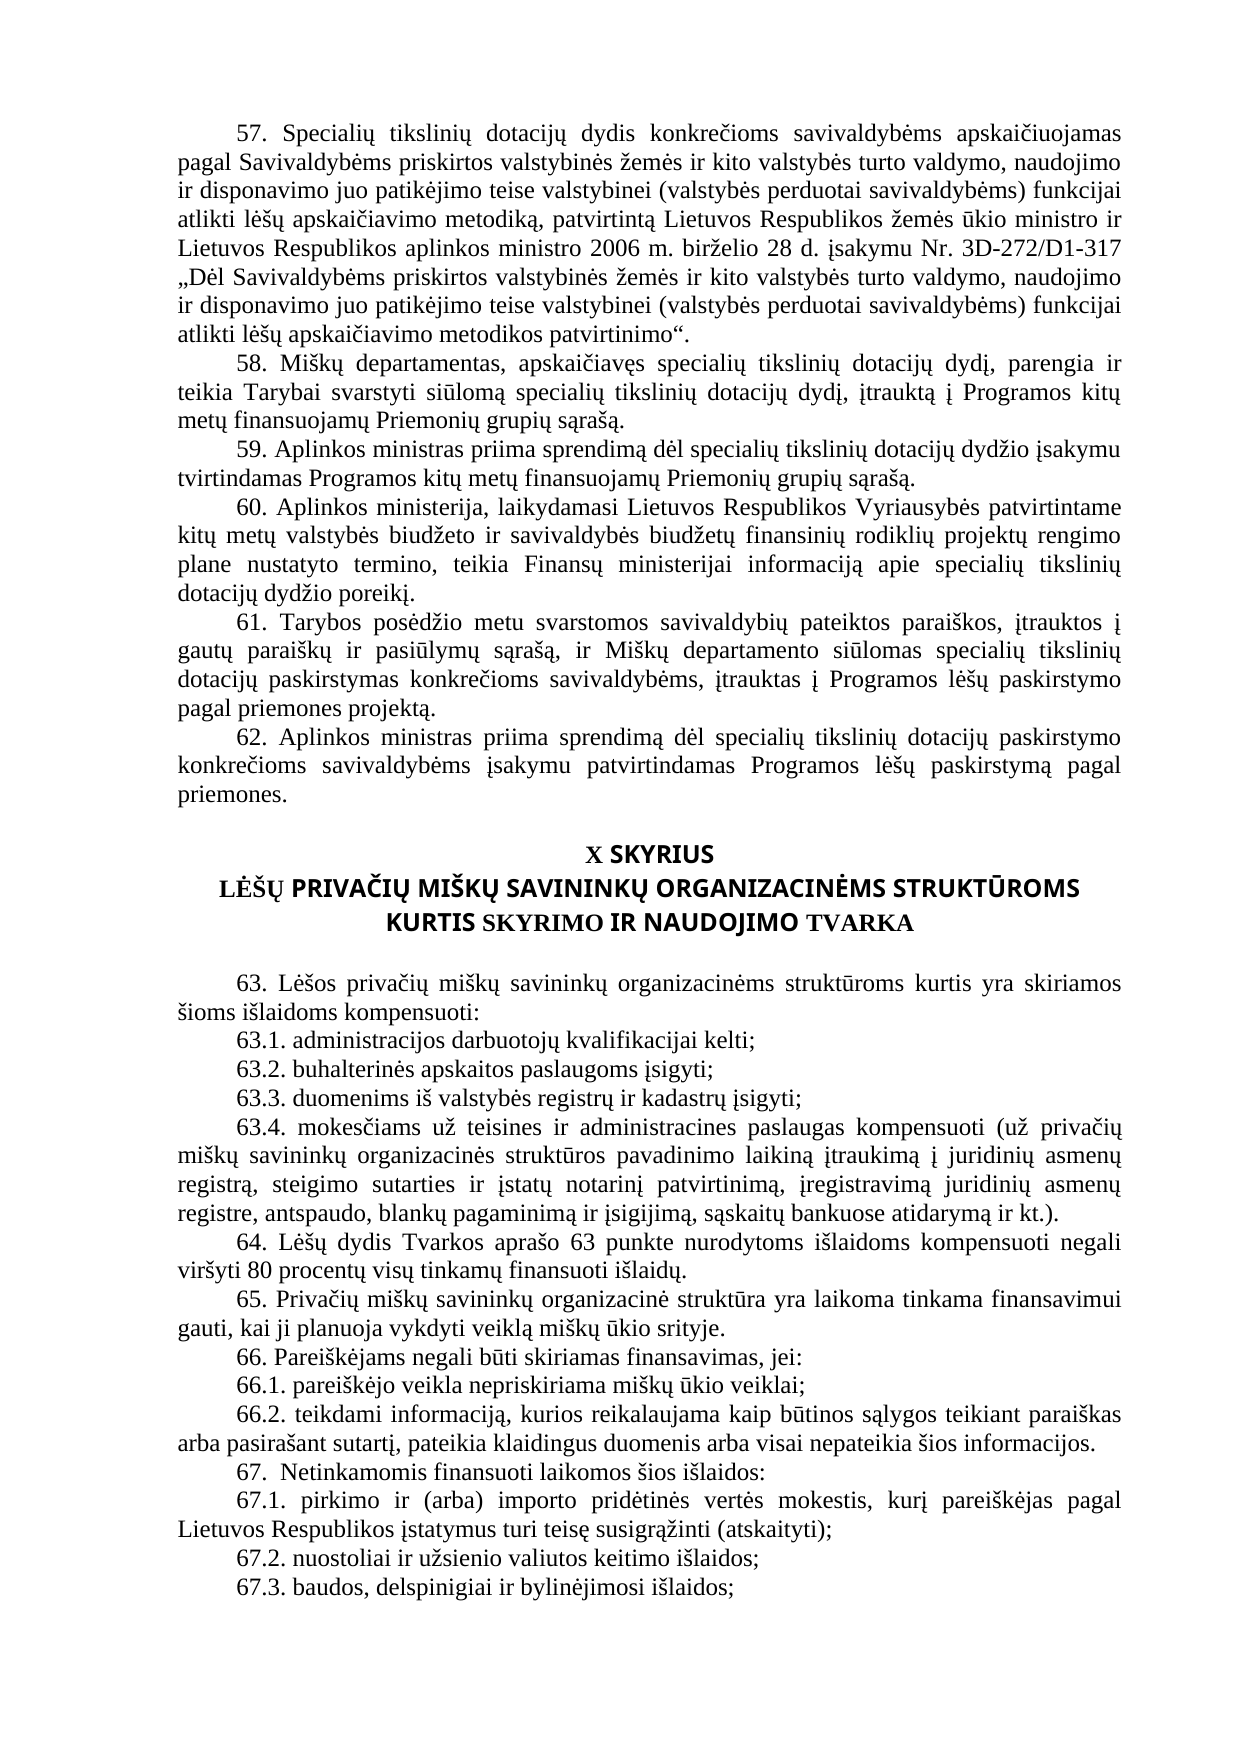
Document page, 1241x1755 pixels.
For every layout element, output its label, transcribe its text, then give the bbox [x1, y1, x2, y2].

text 63.3. duomenims iš valstybės registrų ir kadastrų įsigyti; [177, 1083, 1122, 1112]
text 62. Aplinkos ministras priima sprendimą dėl specialių tikslinių dotacijų paskirstymo konkrečioms savivaldybėms įsakymu patvirtindamas Programos lėšų paskirstymą pagal priemones. [177, 722, 1122, 808]
text 66. Pareiškėjams negali būti skiriamas finansavimas, jei: [177, 1342, 1122, 1370]
text 63.1. administracijos darbuotojų kvalifikacijai kelti; [177, 1025, 1122, 1054]
text 63.4. mokesčiams už teisines ir administracines paslaugas kompensuoti (už privačių miškų savininkų organizacinės struktūros pavadinimo laikiną įtraukimą į juridinių asmenų registrą, steigimo sutarties ir įstatų notarinį patvirtinimą, įregistravimą juridinių asmenų registre, antspaudo, blankų pagaminimą ir įsigijimą, sąskaitų bankuose atidarymą ir kt.). [177, 1112, 1122, 1227]
text 67. Netinkamomis finansuoti laikomos šios išlaidos: [177, 1457, 1122, 1485]
text 57. Specialių tikslinių dotacijų dydis konkrečioms savivaldybėms apskaičiuojamas pagal Savivaldybėms priskirtos valstybinės žemės ir kito valstybės turto valdymo, naudojimo ir disponavimo juo patikėjimo teise valstybinei (valstybės perduotai savivaldybėms) funkcijai atlikti lėšų apskaičiavimo metodiką, patvirtintą Lietuvos Respublikos žemės ūkio ministro ir Lietuvos Respublikos aplinkos ministro 2006 m. birželio 28 d. įsakymu Nr. 3D-272/D1-317 „Dėl Savivaldybėms priskirtos valstybinės žemės ir kito valstybės turto valdymo, naudojimo ir disponavimo juo patikėjimo teise valstybinei (valstybės perduotai savivaldybėms) funkcijai atlikti lėšų apskaičiavimo metodikos patvirtinimo“. [177, 118, 1122, 348]
text 61. Tarybos posėdžio metu svarstomos savivaldybių pateiktos paraiškos, įtrauktos į gautų paraiškų ir pasiūlymų sąrašą, ir Miškų departamento siūlomas specialių tikslinių dotacijų paskirstymas konkrečioms savivaldybėms, įtrauktas į Programos lėšų paskirstymo pagal priemones projektą. [177, 607, 1122, 722]
text 67.1. pirkimo ir (arba) importo pridėtinės vertės mokestis, kurį pareiškėjas pagal Lietuvos Respublikos įstatymus turi teisę susigrąžinti (atskaityti); [177, 1485, 1122, 1543]
text X skyrius [177, 837, 1122, 871]
text 63.2. buhalterinės apskaitos paslaugoms įsigyti; [177, 1054, 1122, 1083]
text LĖŠŲ PRIVAČIŲ MIŠKŲ SAVININKŲ ORGANIZACINĖMS STRUKTŪROMS KURTIS SKYRIMO ir naudojimo TVARKA [177, 871, 1122, 939]
text 59. Aplinkos ministras priima sprendimą dėl specialių tikslinių dotacijų dydžio įsakymu tvirtindamas Programos kitų metų finansuojamų Priemonių grupių sąrašą. [177, 434, 1122, 492]
text 65. Privačių miškų savininkų organizacinė struktūra yra laikoma tinkama finansavimui gauti, kai ji planuoja vykdyti veiklą miškų ūkio srityje. [177, 1284, 1122, 1342]
text 58. Miškų departamentas, apskaičiavęs specialių tikslinių dotacijų dydį, parengia ir teikia Tarybai svarstyti siūlomą specialių tikslinių dotacijų dydį, įtrauktą į Programos kitų metų finansuojamų Priemonių grupių sąrašą. [177, 348, 1122, 434]
text 64. Lėšų dydis Tvarkos aprašo 63 punkte nurodytoms išlaidoms kompensuoti negali viršyti 80 procentų visų tinkamų finansuoti išlaidų. [177, 1227, 1122, 1284]
text 66.2. teikdami informaciją, kurios reikalaujama kaip būtinos sąlygos teikiant paraiškas arba pasirašant sutartį, pateikia klaidingus duomenis arba visai nepateikia šios informacijos. [177, 1399, 1122, 1457]
text 60. Aplinkos ministerija, laikydamasi Lietuvos Respublikos Vyriausybės patvirtintame kitų metų valstybės biudžeto ir savivaldybės biudžetų finansinių rodiklių projektų rengimo plane nustatyto termino, teikia Finansų ministerijai informaciją apie specialių tikslinių dotacijų dydžio poreikį. [177, 492, 1122, 607]
text 63. Lėšos privačių miškų savininkų organizacinėms struktūroms kurtis yra skiriamos šioms išlaidoms kompensuoti: [177, 968, 1122, 1025]
text 67.3. baudos, delspinigiai ir bylinėjimosi išlaidos; [177, 1572, 1122, 1600]
text 67.2. nuostoliai ir užsienio valiutos keitimo išlaidos; [177, 1543, 1122, 1572]
text 66.1. pareiškėjo veikla nepriskiriama miškų ūkio veiklai; [177, 1370, 1122, 1399]
